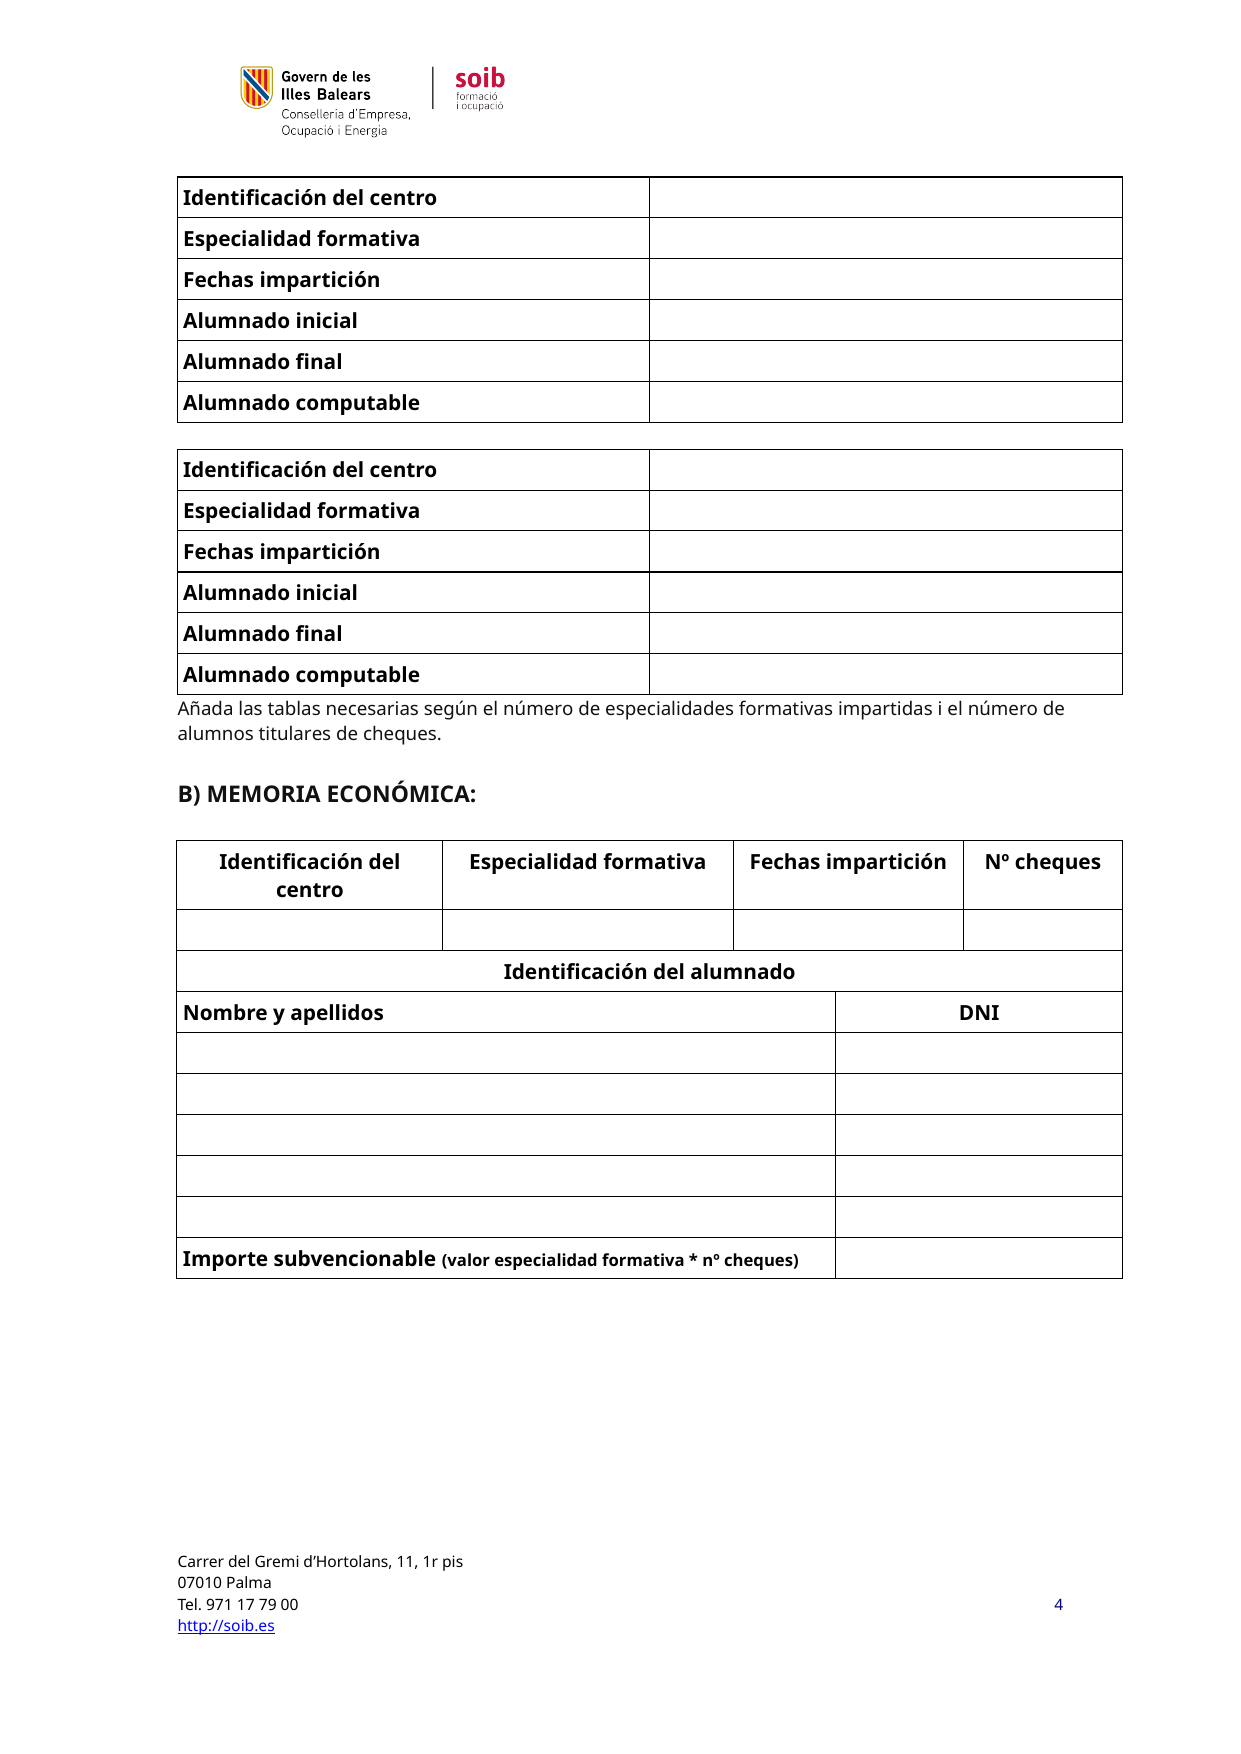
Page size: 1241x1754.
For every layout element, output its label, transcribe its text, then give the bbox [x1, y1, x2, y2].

table_cell [177, 1033, 835, 1073]
picture [215, 42, 529, 162]
table_cell Especialidad formativa [178, 491, 649, 530]
table_cell Alumnado computable [178, 382, 649, 422]
table_cell [836, 1238, 1122, 1278]
table_cell [734, 910, 963, 950]
table_header Identificación del centro [177, 841, 442, 909]
table_cell [650, 573, 1122, 612]
table_cell [650, 341, 1122, 381]
table_cell [836, 1156, 1122, 1196]
table_cell Fechas impartición [178, 259, 649, 299]
table_cell [650, 491, 1122, 530]
text Añada las tablas necesarias según el número de especialidades formativas impartidas i el número de alumnos titulares de cheques. [177, 695, 1122, 746]
table_cell [836, 1197, 1122, 1237]
table_cell [177, 1197, 835, 1237]
table_header [650, 450, 1122, 489]
table_header Nº cheques [964, 841, 1122, 909]
table_cell [177, 1074, 835, 1114]
table_cell [443, 910, 733, 950]
table_cell Nombre y apellidos [177, 992, 835, 1032]
table_cell [836, 1074, 1122, 1114]
table_cell [650, 382, 1122, 422]
table_cell [177, 910, 442, 950]
table_cell [177, 1115, 835, 1155]
table_cell [650, 259, 1122, 299]
table_cell [650, 300, 1122, 340]
table_cell [177, 1156, 835, 1196]
table_cell DNI [836, 992, 1122, 1032]
table_header [650, 178, 1122, 217]
table_cell Alumnado final [178, 341, 649, 381]
table_cell [650, 654, 1122, 694]
table_cell Alumnado computable [178, 654, 649, 694]
table_cell Fechas impartición [178, 531, 649, 571]
table_cell Identificación del alumnado [177, 951, 1122, 991]
table_cell [836, 1115, 1122, 1155]
table_cell [964, 910, 1122, 950]
table_header Identificación del centro [178, 178, 649, 217]
table_cell Alumnado final [178, 613, 649, 653]
table_cell [836, 1033, 1122, 1073]
table_cell [650, 531, 1122, 571]
table_cell Alumnado inicial [178, 573, 649, 612]
table_header Fechas impartición [734, 841, 963, 909]
table_header Especialidad formativa [443, 841, 733, 909]
table_header Identificación del centro [178, 450, 649, 489]
table_cell Alumnado inicial [178, 300, 649, 340]
table_cell [650, 613, 1122, 653]
text B) MEMORIA ECONÓMICA: [177, 777, 1122, 809]
table_cell [650, 218, 1122, 258]
table_cell Especialidad formativa [178, 218, 649, 258]
table_cell Importe subvencionable (valor especialidad formativa * nº cheques) [177, 1238, 835, 1278]
